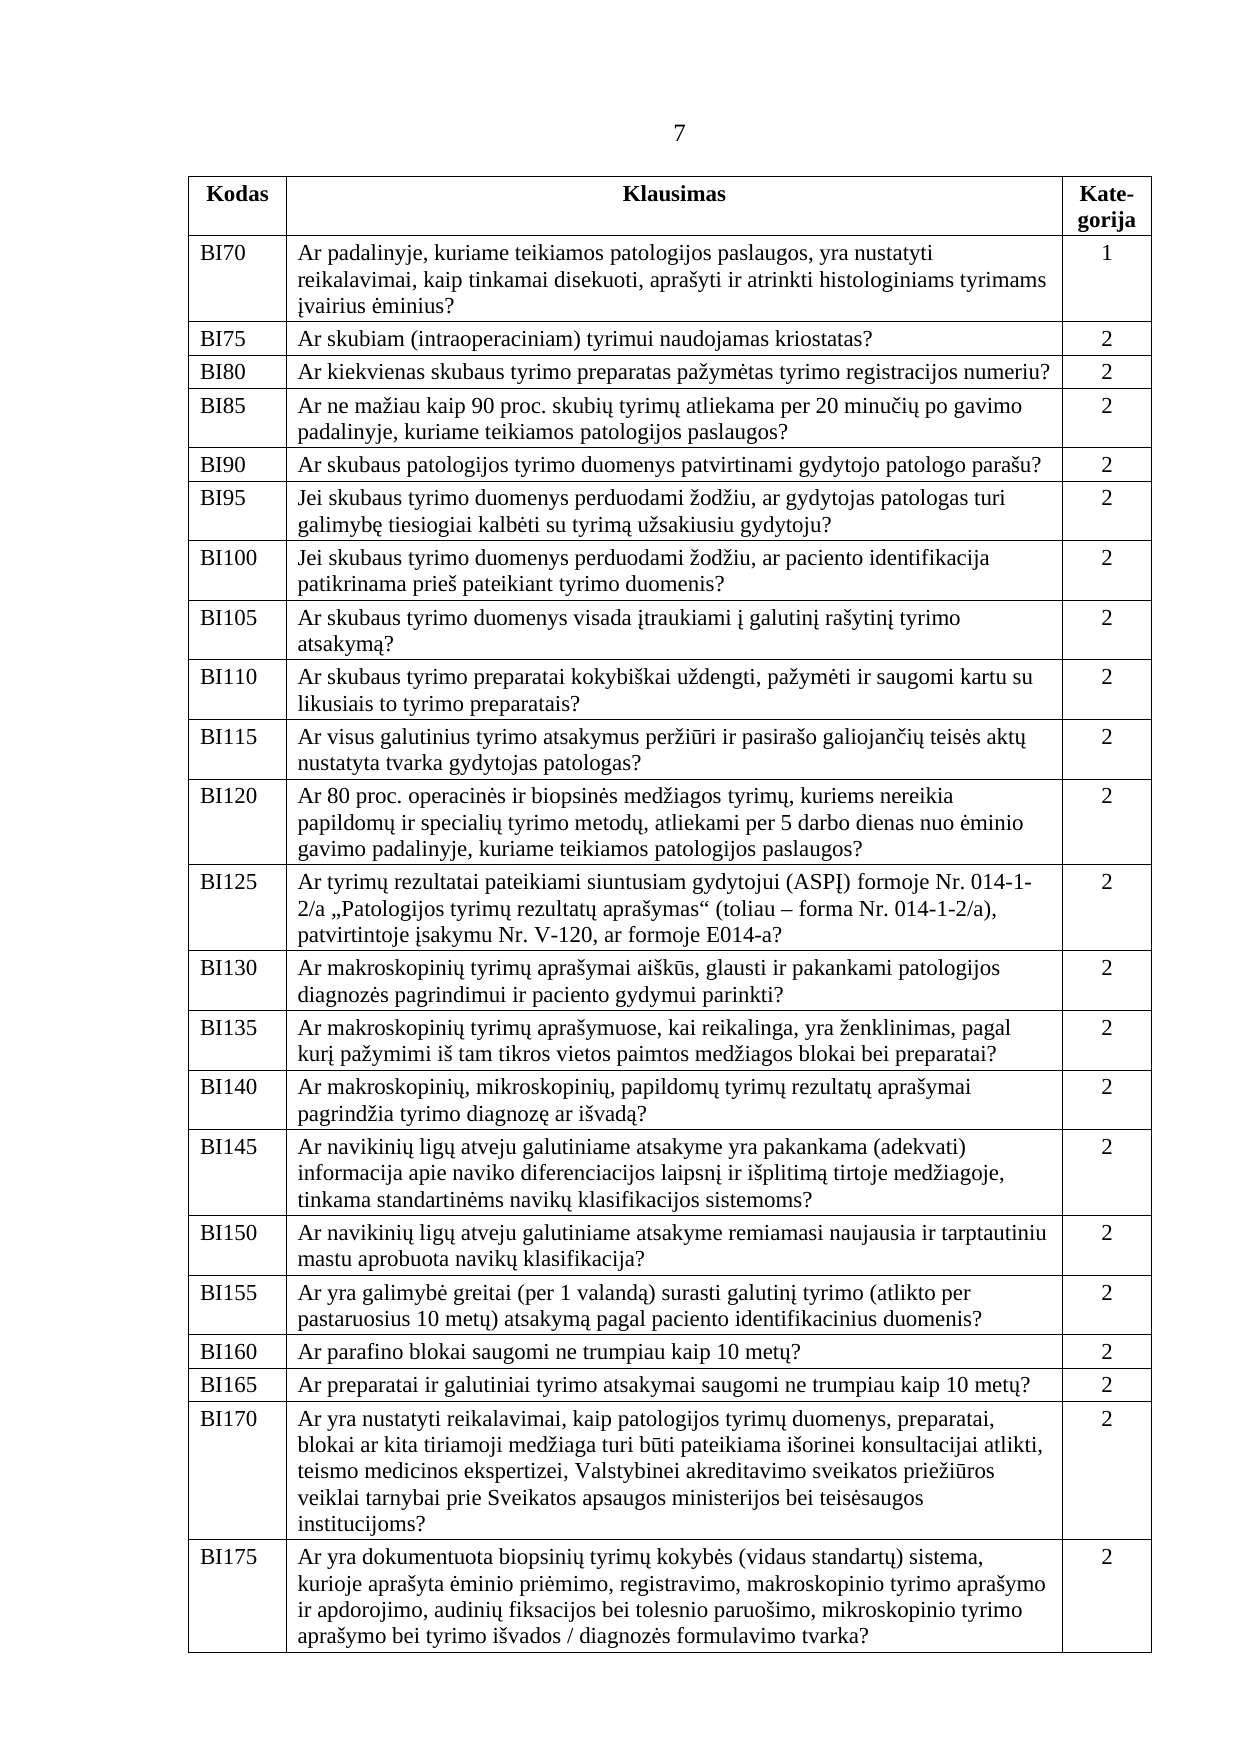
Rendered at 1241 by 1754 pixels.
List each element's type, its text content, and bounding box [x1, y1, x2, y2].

table_header Klausimas [287, 177, 1062, 235]
table_cell 2 [1063, 482, 1151, 540]
table_cell BI125 [189, 865, 286, 950]
table_header Kodas [189, 177, 286, 235]
table_cell Ar navikinių ligų atveju galutiniame atsakyme remiamasi naujausia ir tarptautiniu mastu aprobuota navikų klasifikacija? [287, 1216, 1062, 1274]
table_cell 2 [1063, 1011, 1151, 1069]
table_cell Ar yra dokumentuota biopsinių tyrimų kokybės (vidaus standartų) sistema, kurioje aprašyta ėminio priėmimo, registravimo, makroskopinio tyrimo aprašymo ir apdorojimo, audinių fiksacijos bei tolesnio paruošimo, mikroskopinio tyrimo aprašymo bei tyrimo išvados / diagnozės formulavimo tvarka? [287, 1540, 1062, 1652]
table_cell Ar tyrimų rezultatai pateikiami siuntusiam gydytojui (ASPĮ) formoje Nr. 014-1-2/a „Patologijos tyrimų rezultatų aprašymas“ (toliau – forma Nr. 014-1-2/a), patvirtintoje įsakymu Nr. V-120, ar formoje E014-a? [287, 865, 1062, 950]
table_cell BI85 [189, 389, 286, 447]
table_cell 2 [1063, 356, 1151, 388]
table_cell 2 [1063, 1369, 1151, 1401]
table_cell BI100 [189, 541, 286, 600]
table_cell BI145 [189, 1130, 286, 1215]
table_cell Jei skubaus tyrimo duomenys perduodami žodžiu, ar gydytojas patologas turi galimybę tiesiogiai kalbėti su tyrimą užsakiusiu gydytoju? [287, 482, 1062, 540]
table_cell 2 [1063, 448, 1151, 481]
table_cell BI155 [189, 1276, 286, 1334]
table_cell Ar skubiam (intraoperaciniam) tyrimui naudojamas kriostatas? [287, 322, 1062, 354]
table_cell BI135 [189, 1011, 286, 1069]
table_cell Ar padalinyje, kuriame teikiamos patologijos paslaugos, yra nustatyti reikalavimai, kaip tinkamai disekuoti, aprašyti ir atrinkti histologiniams tyrimams įvairius ėminius? [287, 236, 1062, 321]
table_header Kate-gorija [1063, 177, 1151, 235]
table_cell 2 [1063, 1402, 1151, 1539]
table_cell BI70 [189, 236, 286, 321]
table_cell BI110 [189, 660, 286, 719]
table_cell 2 [1063, 1276, 1151, 1334]
table_cell 2 [1063, 865, 1151, 950]
table_cell 2 [1063, 1071, 1151, 1129]
table_cell Ar yra galimybė greitai (per 1 valandą) surasti galutinį tyrimo (atlikto per pastaruosius 10 metų) atsakymą pagal paciento identifikacinius duomenis? [287, 1276, 1062, 1334]
table_cell BI175 [189, 1540, 286, 1652]
table_cell BI165 [189, 1369, 286, 1401]
table_cell BI105 [189, 601, 286, 659]
table_cell BI160 [189, 1335, 286, 1367]
table_cell Ar makroskopinių, mikroskopinių, papildomų tyrimų rezultatų aprašymai pagrindžia tyrimo diagnozę ar išvadą? [287, 1071, 1062, 1129]
table_cell 2 [1063, 1335, 1151, 1367]
table_cell BI75 [189, 322, 286, 354]
table_cell BI120 [189, 780, 286, 864]
table_cell Ar parafino blokai saugomi ne trumpiau kaip 10 metų? [287, 1335, 1062, 1367]
table_cell 2 [1063, 1216, 1151, 1274]
table_cell Ar skubaus patologijos tyrimo duomenys patvirtinami gydytojo patologo parašu? [287, 448, 1062, 481]
table_cell BI170 [189, 1402, 286, 1539]
table_cell 2 [1063, 1130, 1151, 1215]
table_cell 2 [1063, 389, 1151, 447]
table_cell 2 [1063, 951, 1151, 1010]
table_cell BI90 [189, 448, 286, 481]
table_cell BI95 [189, 482, 286, 540]
table_cell Ar navikinių ligų atveju galutiniame atsakyme yra pakankama (adekvati) informacija apie naviko diferenciacijos laipsnį ir išplitimą tirtoje medžiagoje, tinkama standartinėms navikų klasifikacijos sistemoms? [287, 1130, 1062, 1215]
table_cell Jei skubaus tyrimo duomenys perduodami žodžiu, ar paciento identifikacija patikrinama prieš pateikiant tyrimo duomenis? [287, 541, 1062, 600]
table_cell Ar 80 proc. operacinės ir biopsinės medžiagos tyrimų, kuriems nereikia papildomų ir specialių tyrimo metodų, atliekami per 5 darbo dienas nuo ėminio gavimo padalinyje, kuriame teikiamos patologijos paslaugos? [287, 780, 1062, 864]
table_cell Ar kiekvienas skubaus tyrimo preparatas pažymėtas tyrimo registracijos numeriu? [287, 356, 1062, 388]
table_cell 2 [1063, 601, 1151, 659]
table_cell Ar visus galutinius tyrimo atsakymus peržiūri ir pasirašo galiojančių teisės aktų nustatyta tvarka gydytojas patologas? [287, 720, 1062, 778]
table_cell Ar makroskopinių tyrimų aprašymai aiškūs, glausti ir pakankami patologijos diagnozės pagrindimui ir paciento gydymui parinkti? [287, 951, 1062, 1010]
table_cell 2 [1063, 322, 1151, 354]
table_cell 2 [1063, 720, 1151, 778]
table_cell 2 [1063, 541, 1151, 600]
table_cell Ar skubaus tyrimo duomenys visada įtraukiami į galutinį rašytinį tyrimo atsakymą? [287, 601, 1062, 659]
table_cell BI130 [189, 951, 286, 1010]
table_cell 2 [1063, 780, 1151, 864]
table_cell Ar ne mažiau kaip 90 proc. skubių tyrimų atliekama per 20 minučių po gavimo padalinyje, kuriame teikiamos patologijos paslaugos? [287, 389, 1062, 447]
table_cell Ar skubaus tyrimo preparatai kokybiškai uždengti, pažymėti ir saugomi kartu su likusiais to tyrimo preparatais? [287, 660, 1062, 719]
table_cell Ar makroskopinių tyrimų aprašymuose, kai reikalinga, yra ženklinimas, pagal kurį pažymimi iš tam tikros vietos paimtos medžiagos blokai bei preparatai? [287, 1011, 1062, 1069]
table_cell BI115 [189, 720, 286, 778]
table_cell BI140 [189, 1071, 286, 1129]
table_cell Ar preparatai ir galutiniai tyrimo atsakymai saugomi ne trumpiau kaip 10 metų? [287, 1369, 1062, 1401]
table_cell 2 [1063, 1540, 1151, 1652]
table_cell Ar yra nustatyti reikalavimai, kaip patologijos tyrimų duomenys, preparatai, blokai ar kita tiriamoji medžiaga turi būti pateikiama išorinei konsultacijai atlikti, teismo medicinos ekspertizei, Valstybinei akreditavimo sveikatos priežiūros veiklai tarnybai prie Sveikatos apsaugos ministerijos bei teisėsaugos institucijoms? [287, 1402, 1062, 1539]
table_cell BI80 [189, 356, 286, 388]
table_cell 2 [1063, 660, 1151, 719]
table_cell 1 [1063, 236, 1151, 321]
table_cell BI150 [189, 1216, 286, 1274]
